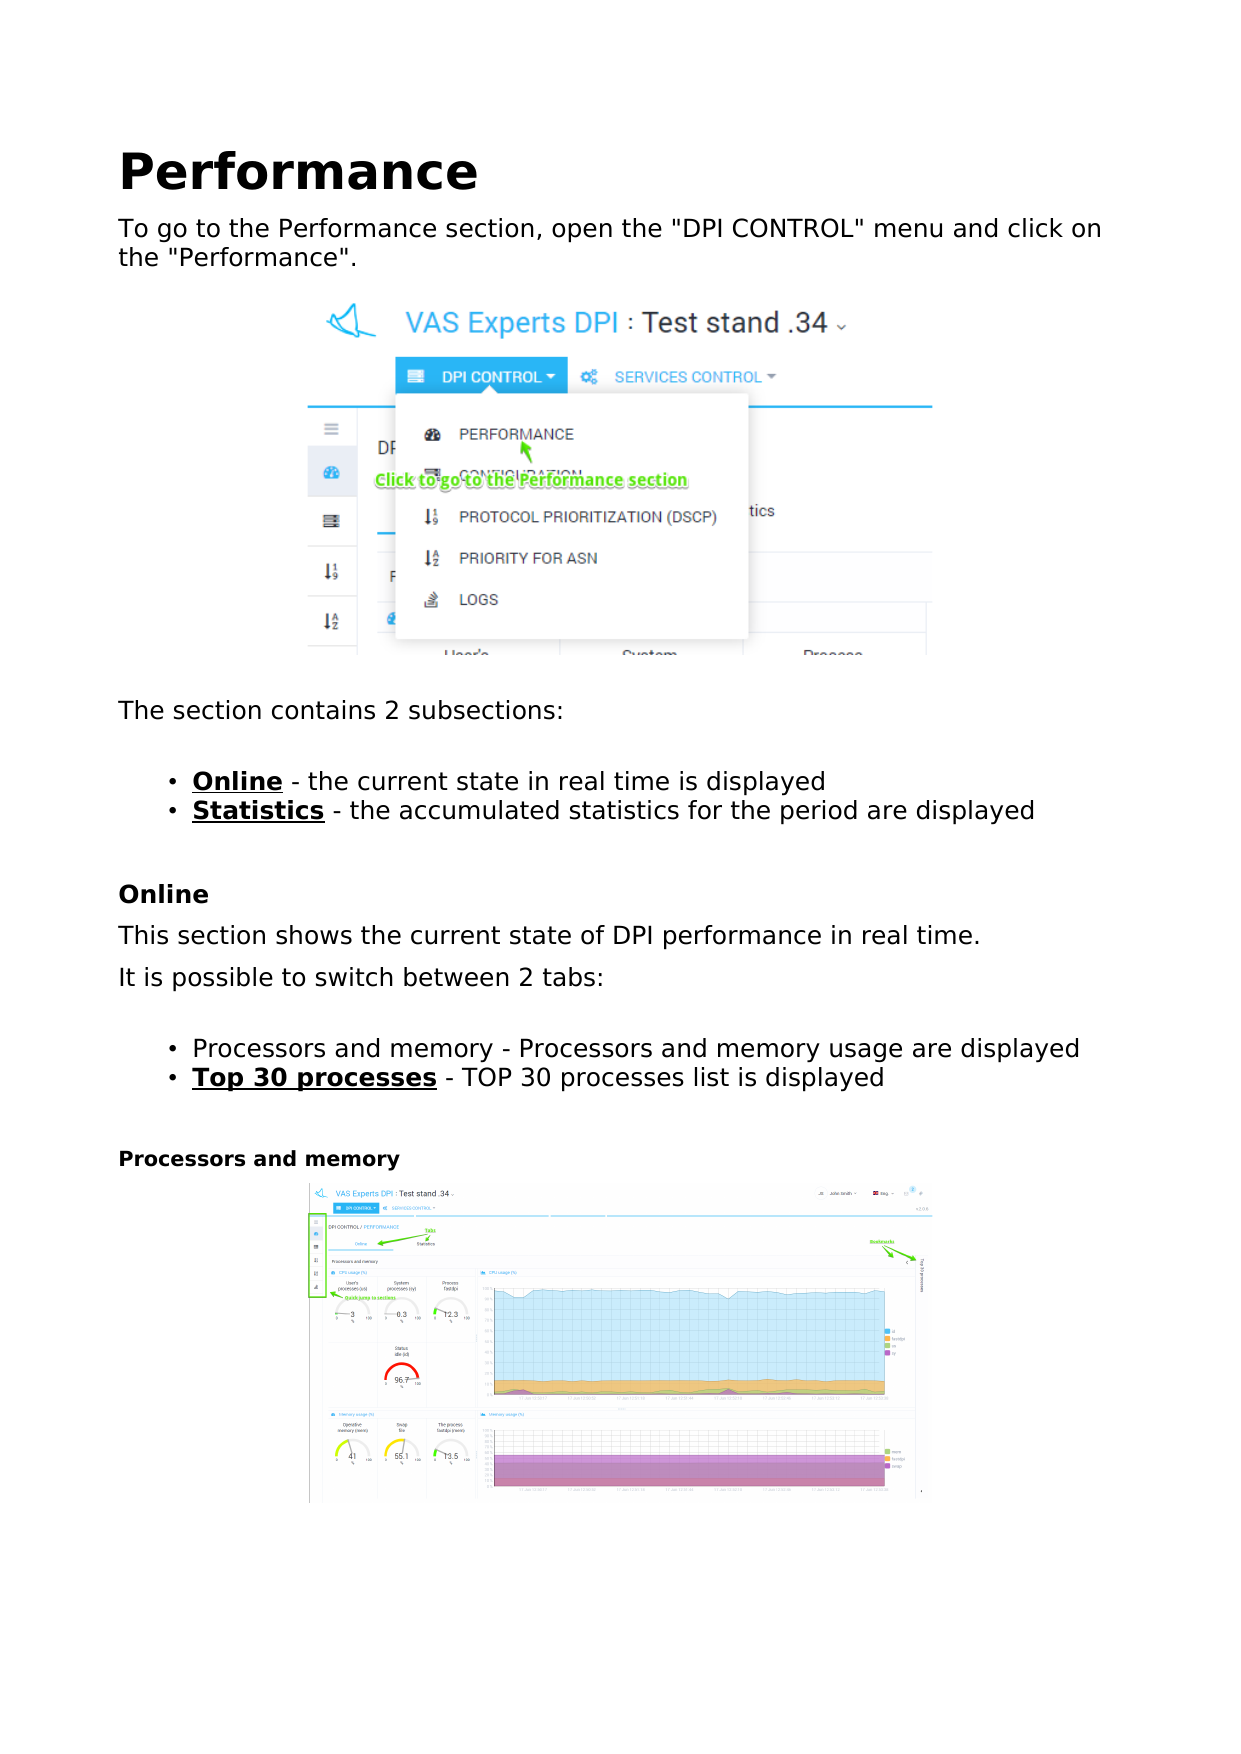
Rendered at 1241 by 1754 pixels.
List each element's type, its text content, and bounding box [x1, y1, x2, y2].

list Top 30 processes - TOP 30 processes list is displayed [177, 1063, 1122, 1093]
text It is possible to switch between 2 tabs: [118, 963, 1122, 992]
subtitle Performance [118, 143, 1122, 201]
text The section contains 2 subsections: [118, 696, 1122, 725]
subtitle Processors and memory [118, 1147, 1122, 1171]
list Statistics - the accumulated statistics for the period are displayed [177, 796, 1122, 825]
text To go to the Performance section, open the "DPI CONTROL" menu and click on the "Performance". [118, 214, 1122, 272]
list Processors and memory - Processors and memory usage are displayed [177, 1034, 1122, 1063]
picture [307, 1183, 933, 1503]
list Online - the current state in real time is displayed [177, 767, 1122, 796]
picture [307, 284, 933, 655]
subtitle Online [118, 880, 1122, 909]
text This section shows the current state of DPI performance in real time. [118, 921, 1122, 951]
